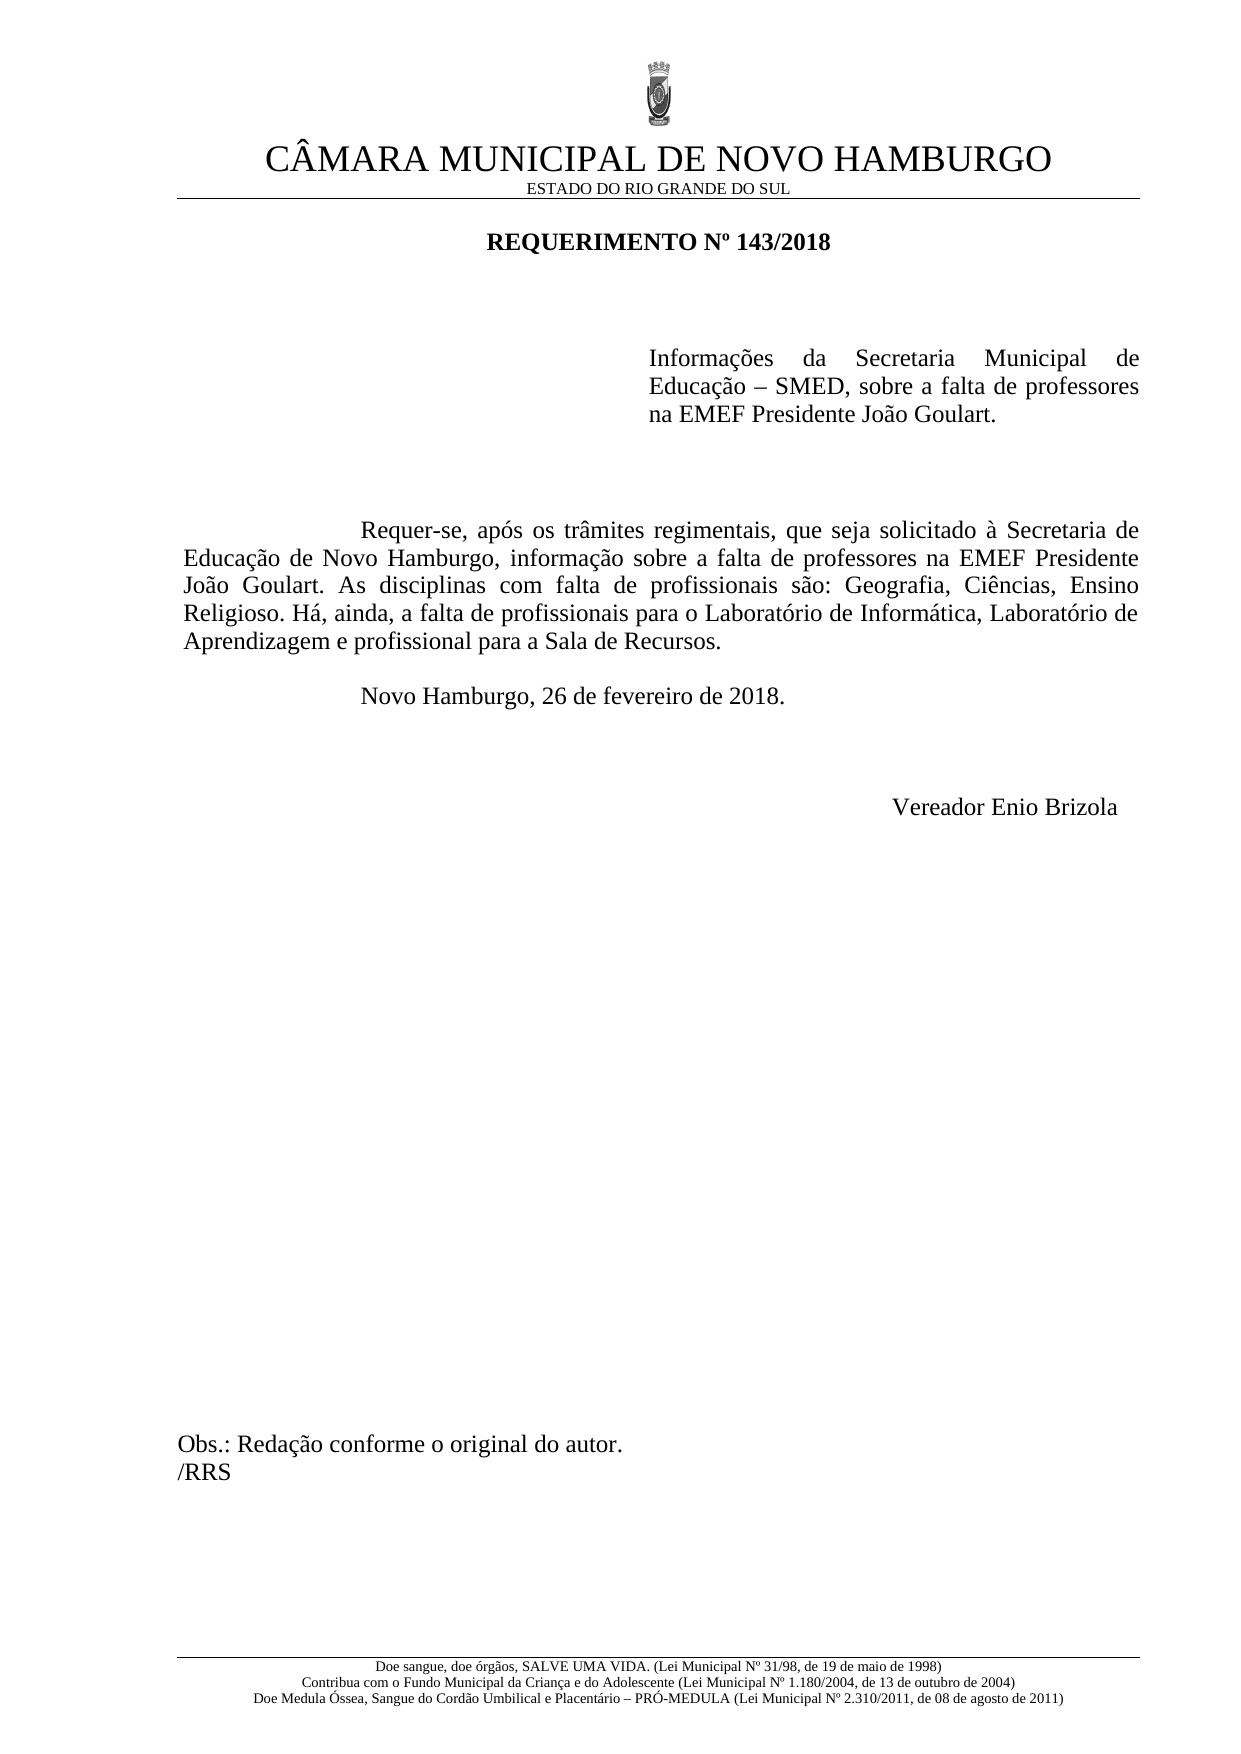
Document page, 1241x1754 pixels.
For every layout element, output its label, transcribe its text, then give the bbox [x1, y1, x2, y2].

text Requer-se, após os trâmites regimentais, que seja solicitado à Secretaria de Educação de Novo Hamburgo, informação sobre a falta de professores na EMEF Presidente João Goulart. As disciplinas com falta de profissionais são: Geografia, Ciências, Ensino Religioso. Há, ainda, a falta de profissionais para o Laboratório de Informática, Laboratório de Aprendizagem e profissional para a Sala de Recursos. [183, 516, 1140, 655]
text /RRS [177, 1458, 1140, 1486]
text Obs.: Redação conforme o original do autor. [177, 1431, 1140, 1458]
text Novo Hamburgo, 26 de fevereiro de 2018. [183, 682, 1140, 710]
text REQUERIMENTO Nº 143/2018 [177, 228, 1140, 256]
list Informações da Secretaria Municipal de Educação – SMED, sobre a falta de professores na EMEF Presidente João Goulart. [649, 344, 1140, 428]
text Vereador Enio Brizola [183, 793, 1140, 821]
